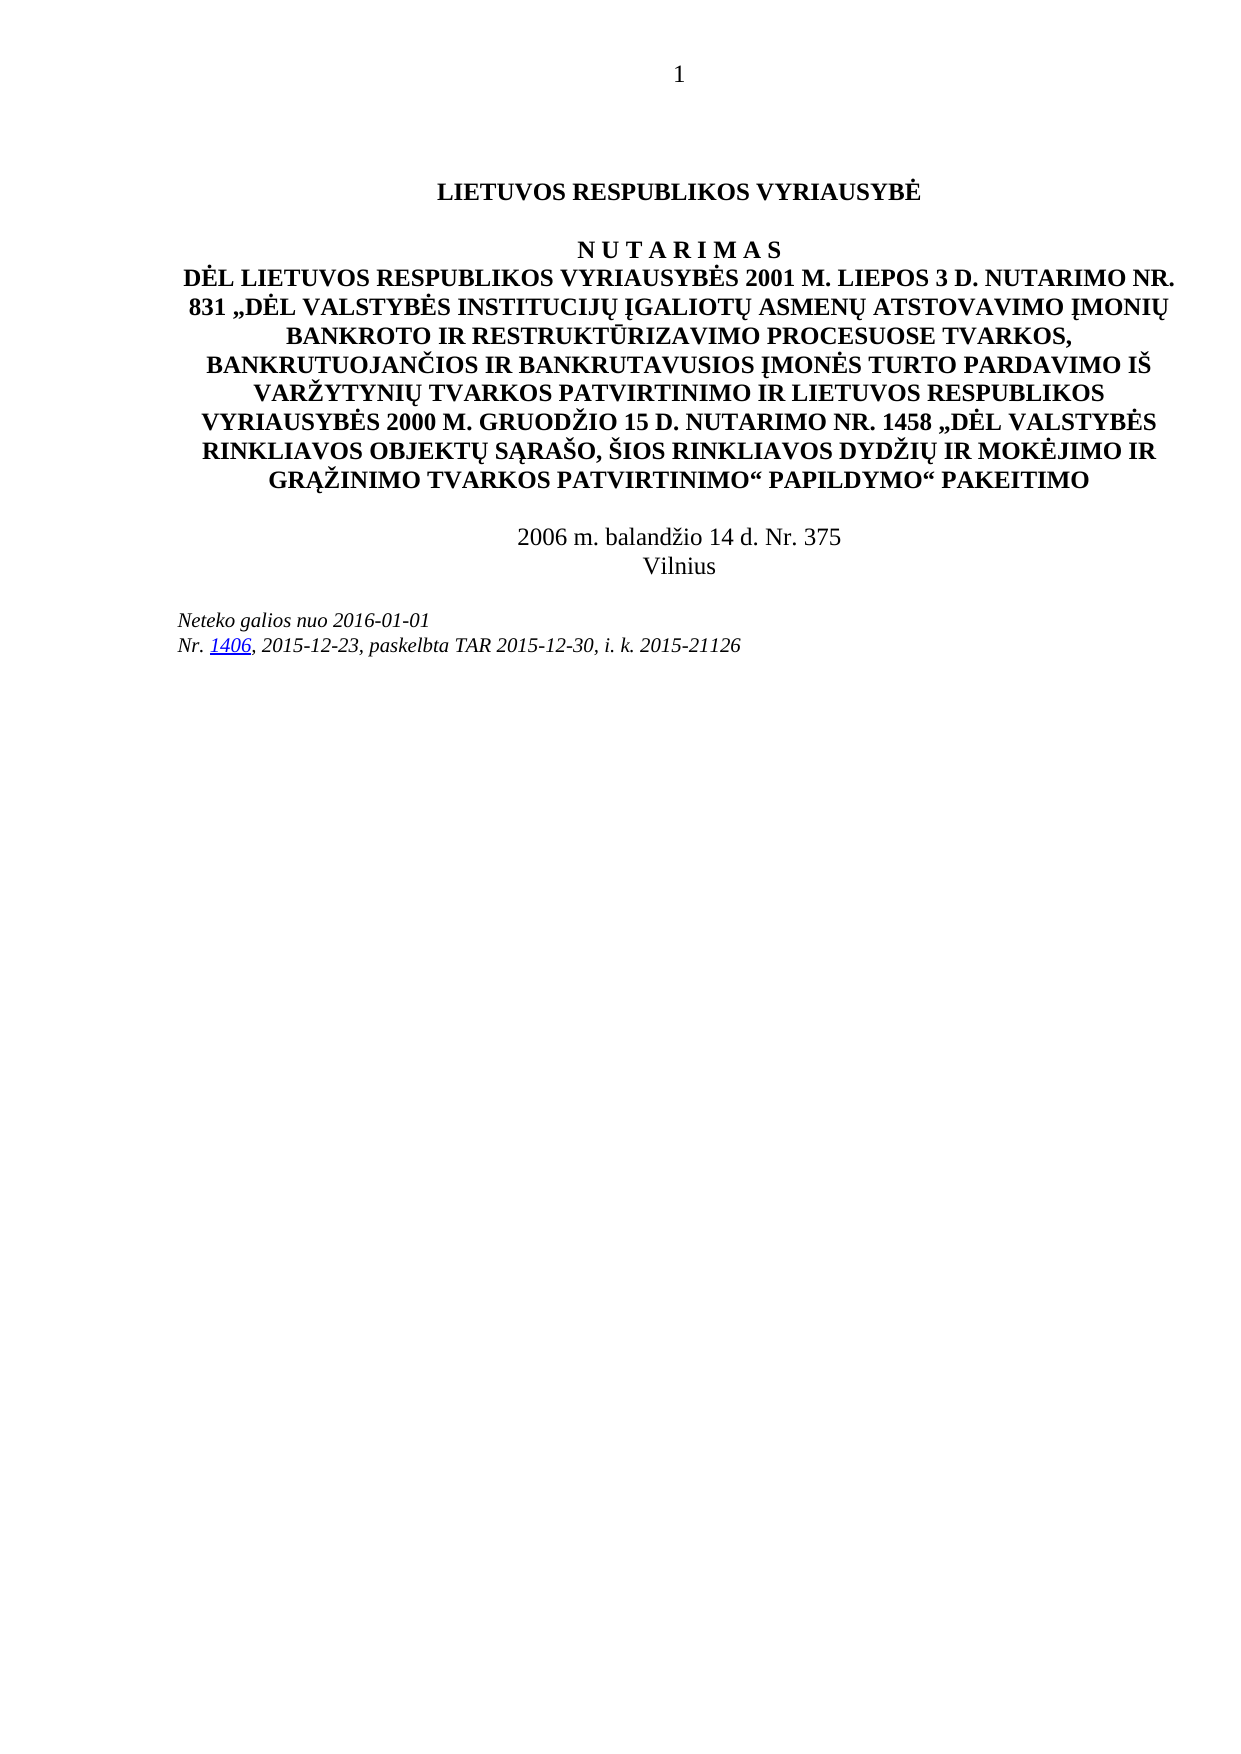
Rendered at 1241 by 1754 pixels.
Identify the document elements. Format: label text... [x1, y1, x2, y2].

text DĖL LIETUVOS RESPUBLIKOS VYRIAUSYBĖS 2001 M. LIEPOS 3 D. NUTARIMO NR. 831 „DĖL VALSTYBĖS INSTITUCIJŲ ĮGALIOTŲ ASMENŲ ATSTOVAVIMO ĮMONIŲ BANKROTO IR RESTRUKTŪRIZAVIMO PROCESUOSE TVARKOS, BANKRUTUOJANČIOS IR BANKRUTAVUSIOS ĮMONĖS TURTO PARDAVIMO IŠ VARŽYTYNIŲ TVARKOS PATVIRTINIMO IR LIETUVOS RESPUBLIKOS VYRIAUSYBĖS 2000 M. GRUODŽIO 15 D. NUTARIMO NR. 1458 „DĖL VALSTYBĖS RINKLIAVOS OBJEKTŲ SĄRAŠO, ŠIOS RINKLIAVOS DYDŽIŲ IR MOKĖJIMO IR GRĄŽINIMO TVARKOS PATVIRTINIMO“ PAPILDYMO“ PAKEITIMO [177, 263, 1181, 493]
text Nr. 1406, 2015-12-23, paskelbta TAR 2015-12-30, i. k. 2015-21126 [177, 632, 1181, 657]
text 2006 m. balandžio 14 d. Nr. 375 [177, 522, 1181, 551]
text Neteko galios nuo 2016-01-01 [177, 608, 1181, 632]
text N U T A R I M A S [177, 235, 1181, 263]
text LIETUVOS RESPUBLIKOS VYRIAUSYBĖ [177, 177, 1181, 206]
text Vilnius [177, 551, 1181, 580]
